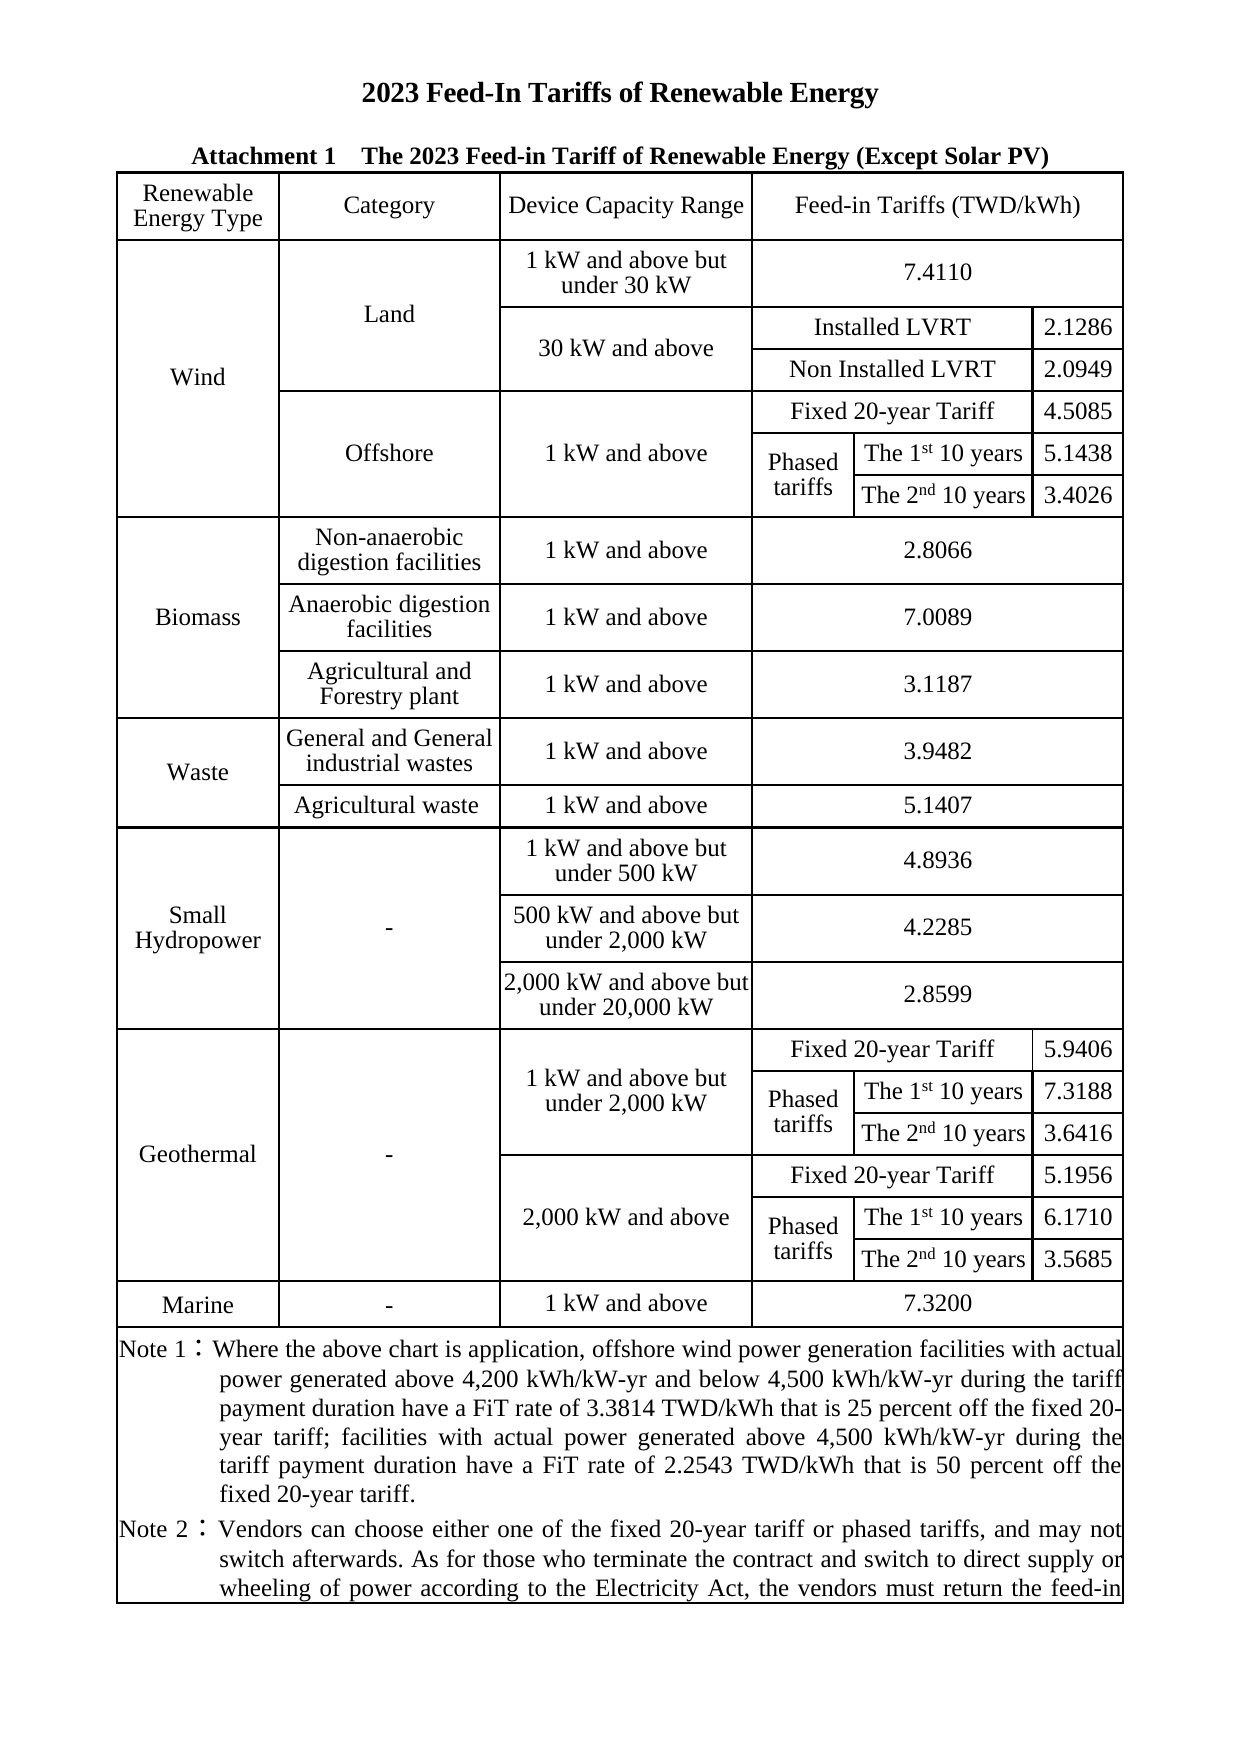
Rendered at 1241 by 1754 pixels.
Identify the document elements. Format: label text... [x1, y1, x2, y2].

table_cell Marine [118, 1282, 278, 1326]
table_cell 5.1956 [1034, 1156, 1122, 1196]
table_cell 6.1710 [1034, 1198, 1122, 1238]
table_cell 1 kW and above but under 30 kW [501, 241, 751, 306]
table_cell 2.8599 [753, 963, 1122, 1028]
table_cell The 1st 10 years [855, 1072, 1031, 1112]
table_cell 4.2285 [753, 896, 1122, 961]
table_cell Phased tariffs [753, 1198, 853, 1280]
table_cell 3.6416 [1034, 1114, 1122, 1154]
table_cell Installed LVRT [753, 308, 1031, 348]
table_cell Non-anaerobic digestion facilities [280, 518, 499, 583]
table_cell Offshore [280, 392, 499, 516]
table_cell 30 kW and above [501, 308, 751, 390]
table_cell Land [280, 241, 499, 390]
table_cell - [280, 1282, 499, 1326]
table_cell Geothermal [118, 1030, 278, 1280]
table_cell 1 kW and above [501, 518, 751, 583]
table_cell 7.0089 [753, 585, 1122, 650]
table_cell Non Installed LVRT [753, 350, 1031, 390]
table_cell General and General industrial wastes [280, 719, 499, 784]
table_cell The 2nd 10 years [855, 1240, 1031, 1280]
table_cell Fixed 20-year Tariff [753, 1030, 1032, 1070]
table_cell 1 kW and above [501, 786, 751, 826]
table_cell 500 kW and above but under 2,000 kW [501, 896, 751, 961]
table_cell Small Hydropower [118, 829, 278, 1028]
table_cell Note 1：Where the above chart is application, offshore wind power generation facilities with actual power generated above 4,200 kWh/kW-yr and below 4,500 kWh/kW-yr during the tariff payment duration have a FiT rate of 3.3814 TWD/kWh that is 25 percent off the fixed 20-year tariff; facilities with actual power generated above 4,500 kWh/kW-yr during the tariff payment duration have a FiT rate of 2.2543 TWD/kWh that is 50 percent off the fixed 20-year tariff. Note 2：Vendors can choose either one of the fixed 20-year tariff or phased tariffs, and may not switch afterwards. As for those who terminate the contract and switch to direct supply or wheeling of power according to the Electricity Act, the vendors must return the feed-in [118, 1328, 1122, 1602]
table_cell 7.3188 [1034, 1072, 1122, 1112]
table_cell The 1st 10 years [855, 1198, 1031, 1238]
table_cell 3.5685 [1034, 1240, 1122, 1280]
table_cell 7.3200 [753, 1282, 1122, 1326]
table_cell Wind [118, 241, 278, 516]
table_cell The 2nd 10 years [855, 1114, 1031, 1154]
table_cell 7.4110 [753, 241, 1122, 306]
table_cell 1 kW and above but under 2,000 kW [501, 1030, 751, 1154]
table_cell Waste [118, 719, 278, 826]
table_cell Phased tariffs [753, 434, 853, 516]
table_cell 2.0949 [1034, 350, 1122, 390]
text Attachment 1 The 2023 Feed-in Tariff of Renewable Energy (Except Solar PV) [150, 137, 1090, 171]
table_cell Anaerobic digestion facilities [280, 585, 499, 650]
table_cell 2,000 kW and above but under 20,000 kW [501, 963, 751, 1028]
table_cell 4.8936 [753, 829, 1122, 893]
table_header Category [280, 174, 499, 238]
table_header Feed-in Tariffs (TWD/kWh) [753, 174, 1122, 238]
table_cell 3.1187 [753, 652, 1122, 717]
table_cell The 1st 10 years [855, 434, 1031, 474]
table_cell 2,000 kW and above [501, 1156, 751, 1280]
table_cell - [280, 1030, 499, 1280]
text 2023 Feed-In Tariffs of Renewable Energy [150, 75, 1090, 108]
table_cell 1 kW and above [501, 1282, 751, 1326]
table_cell 1 kW and above but under 500 kW [501, 829, 751, 893]
table_cell 3.4026 [1034, 476, 1122, 516]
table_cell Agricultural waste [280, 786, 499, 826]
table_header Device Capacity Range [501, 174, 751, 238]
table_cell Fixed 20-year Tariff [753, 1156, 1031, 1196]
table_cell 3.9482 [753, 719, 1122, 784]
table_cell - [280, 829, 499, 1028]
table_cell 1 kW and above [501, 719, 751, 784]
table_cell 5.9406 [1033, 1030, 1122, 1070]
table_header Renewable Energy Type [118, 174, 278, 238]
table_cell 2.8066 [753, 518, 1122, 583]
table_cell 4.5085 [1034, 392, 1122, 432]
table_cell 1 kW and above [501, 585, 751, 650]
table_cell 1 kW and above [501, 392, 751, 516]
table_cell 5.1438 [1034, 434, 1122, 474]
table_cell The 2nd 10 years [855, 476, 1031, 516]
table_cell Biomass [118, 518, 278, 717]
table_cell Fixed 20-year Tariff [753, 392, 1031, 432]
table_cell 5.1407 [753, 786, 1122, 826]
table_cell Agricultural and Forestry plant [280, 652, 499, 717]
table_cell 2.1286 [1034, 308, 1122, 348]
table_cell Phased tariffs [753, 1072, 853, 1154]
table_cell 1 kW and above [501, 652, 751, 717]
